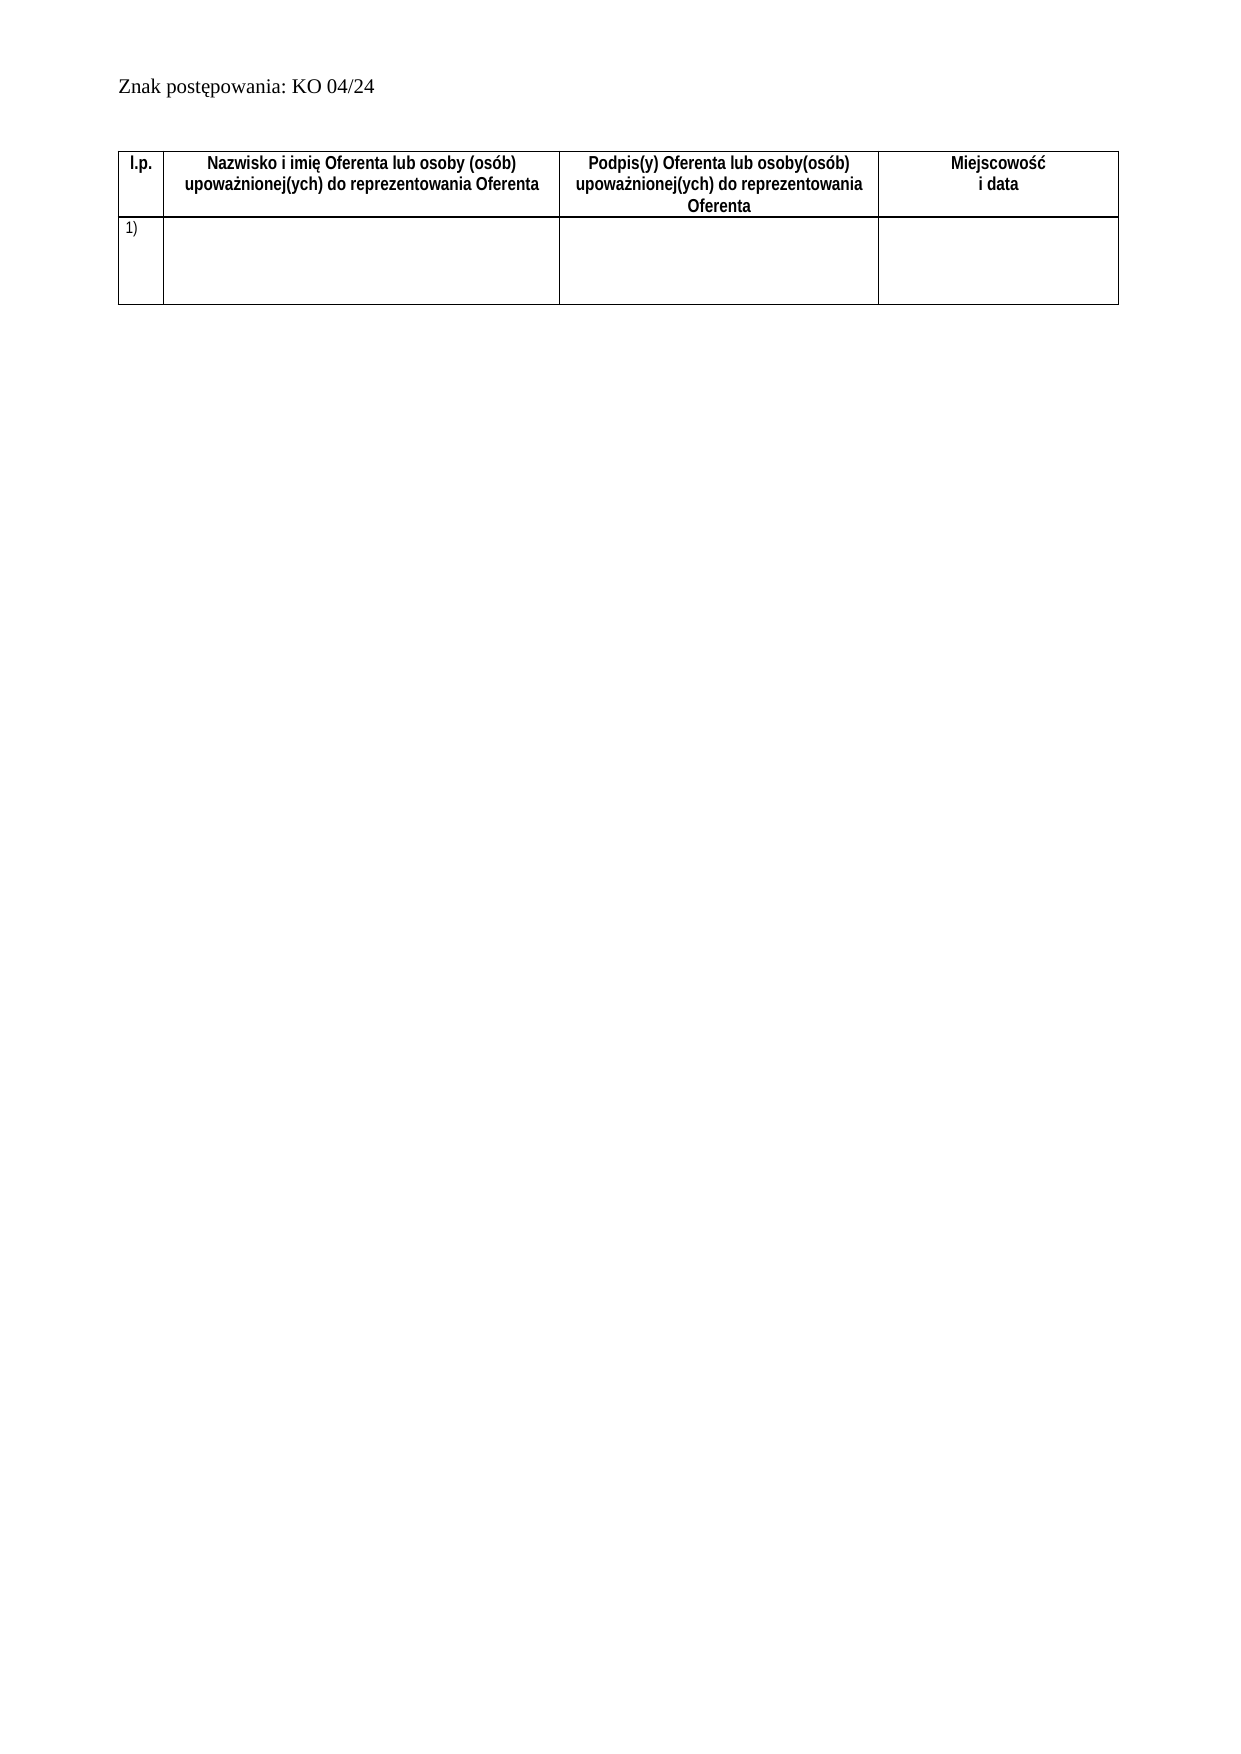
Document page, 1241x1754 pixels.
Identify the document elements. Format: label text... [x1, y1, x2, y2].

table_cell 1) [119, 218, 163, 304]
table_header l.p. [119, 152, 163, 216]
table_cell [164, 218, 559, 304]
table_cell [879, 218, 1118, 304]
table_cell [560, 218, 878, 304]
table_header Miejscowość i data [879, 152, 1118, 216]
table_header Nazwisko i imię Oferenta lub osoby (osób) upoważnionej(ych) do reprezentowania Oferenta [164, 152, 559, 216]
table_header Podpis(y) Oferenta lub osoby(osób) upoważnionej(ych) do reprezentowania Oferenta [560, 152, 878, 216]
